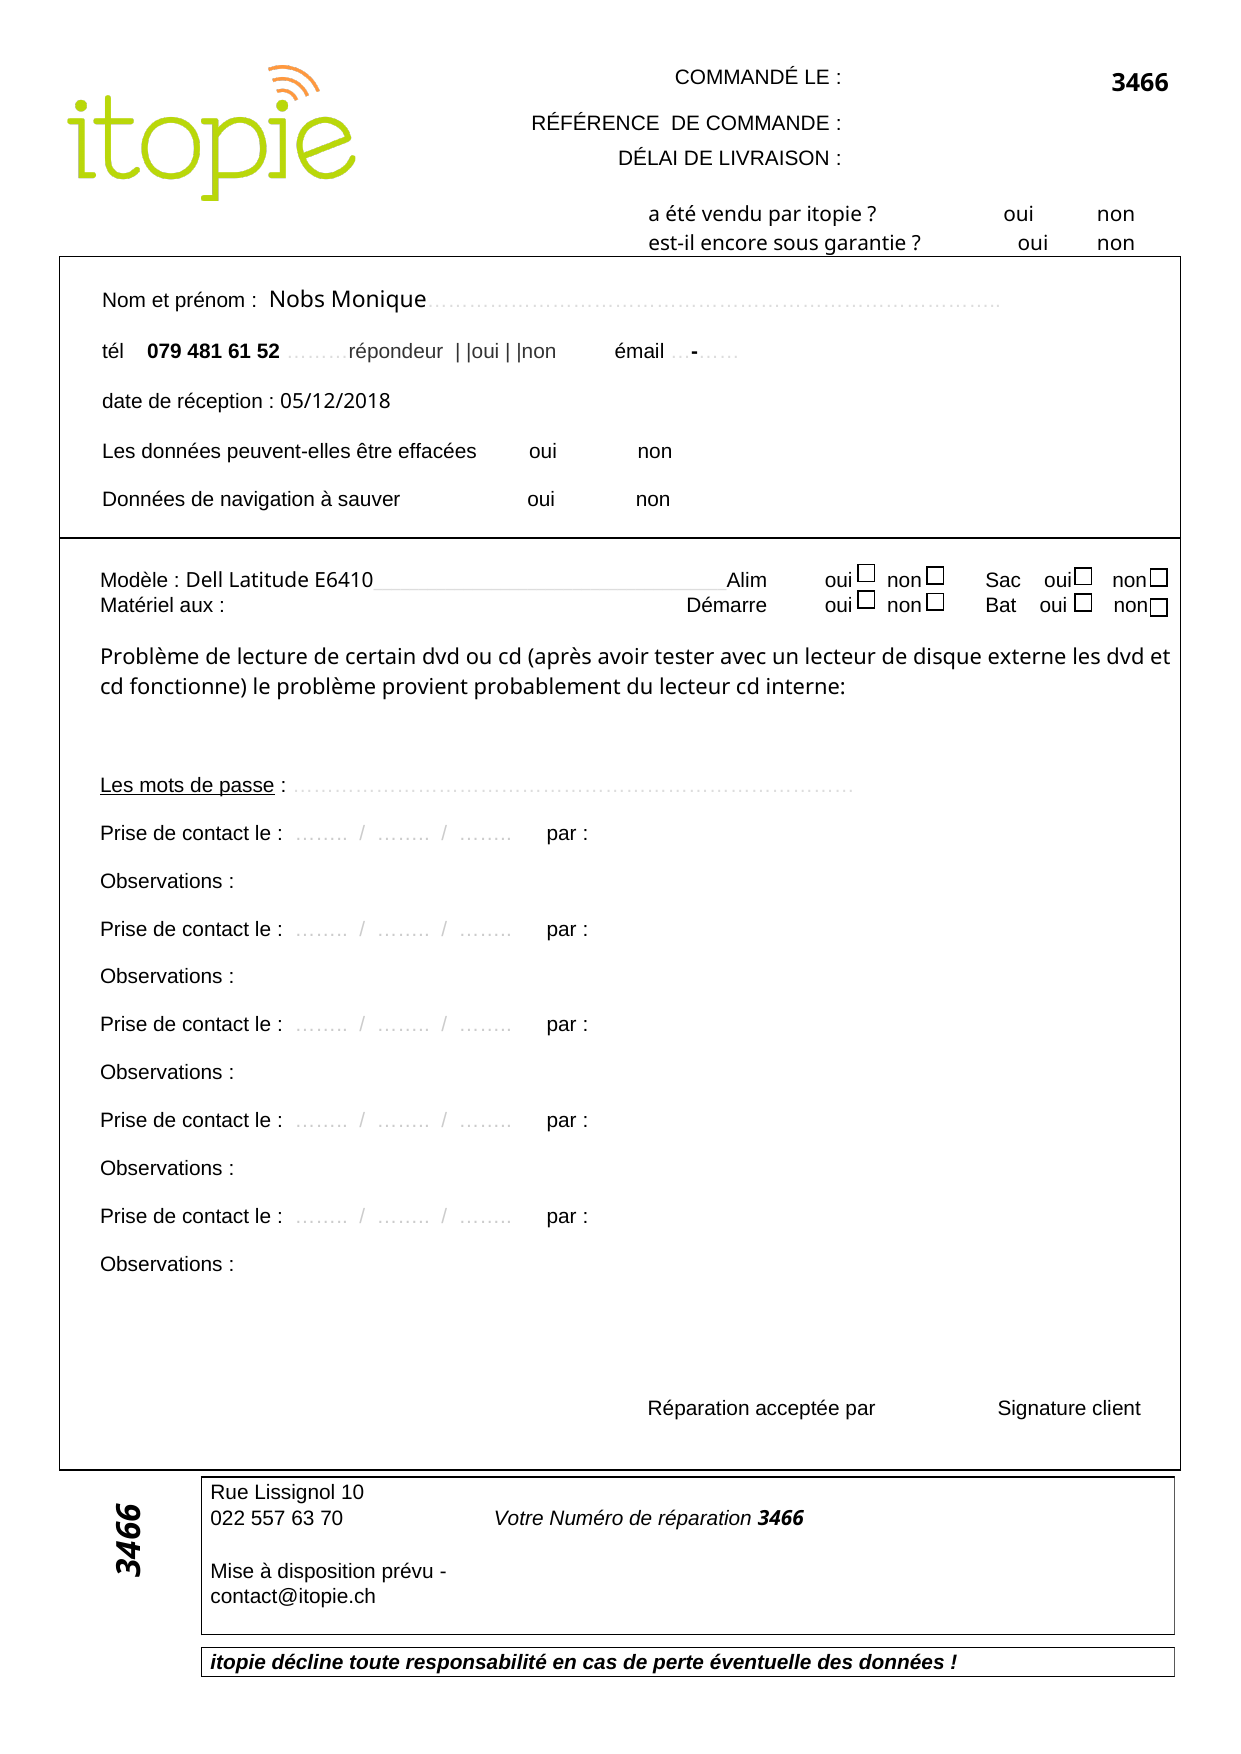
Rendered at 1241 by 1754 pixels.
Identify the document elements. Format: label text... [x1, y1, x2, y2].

text Les données peuvent-elles être effacées oui non [60, 436, 1180, 463]
text Observations : [60, 961, 1180, 988]
table_cell [847, 105, 1180, 140]
text Observations : [60, 1249, 1180, 1276]
text Observations : [60, 1153, 1180, 1180]
text Les mots de passe : ……………………………………………………………………… [60, 769, 1180, 797]
text Modèle : Dell Latitude E6410 Alim oui non Sac oui non [879, 562, 925, 590]
text Matériel aux : Démarre oui non Bat oui non [60, 590, 1180, 617]
text Observations : [60, 1057, 1180, 1084]
table_header 3466 [847, 59, 1180, 104]
table_cell [847, 140, 1180, 175]
text Prise de contact le : …….. / …….. / …….. par : [60, 1105, 1180, 1132]
text Problème de lecture de certain dvd ou cd (après avoir tester avec un lecteur de disque externe les dvd et cd fonctionne) le problème provient probablement du lecteur cd interne: [60, 638, 1180, 701]
text tél 079 481 61 52 ………répondeur | |oui | |non émail …-…… [60, 335, 1180, 362]
table_header COMMANDÉ LE : [490, 59, 847, 104]
text Prise de contact le : …….. / …….. / …….. par : [60, 913, 1180, 940]
text Prise de contact le : …….. / …….. / …….. par : [60, 1009, 1180, 1036]
text Réparation acceptée par Signature client [60, 1392, 1180, 1419]
table_header 3466 [59, 1471, 195, 1683]
picture [67, 65, 356, 201]
text Données de navigation à sauver oui non [60, 484, 1180, 511]
text Modèle : Dell Latitude E6410 Alim oui non Sac oui non [60, 562, 856, 590]
table_header Rue Lissignol 10 022 557 63 70 Votre Numéro de réparation 3466 Mise à disposition prévu - contact@itopie.ch [195, 1471, 1180, 1641]
table_cell itopie décline toute responsabilité en cas de perte éventuelle des données ! [195, 1641, 1180, 1683]
text Observations : [60, 865, 1180, 892]
text Nom et prénom : Nobs Monique……………………………………………………………………….. [60, 280, 1180, 314]
text Prise de contact le : …….. / …….. / …….. par : [60, 817, 1180, 844]
text date de réception : 05/12/2018 [60, 383, 1180, 415]
text est-il encore sous garantie ? oui non [59, 228, 1181, 256]
text Modèle : Dell Latitude E6410 Alim oui non Sac oui non [948, 562, 1180, 590]
table_cell RÉFÉRENCE DE COMMANDE : [490, 105, 847, 140]
table_cell DÉLAI DE LIVRAISON : [490, 140, 847, 175]
text Prise de contact le : …….. / …….. / …….. par : [60, 1201, 1180, 1228]
text a été vendu par itopie ? oui non [59, 199, 1181, 228]
